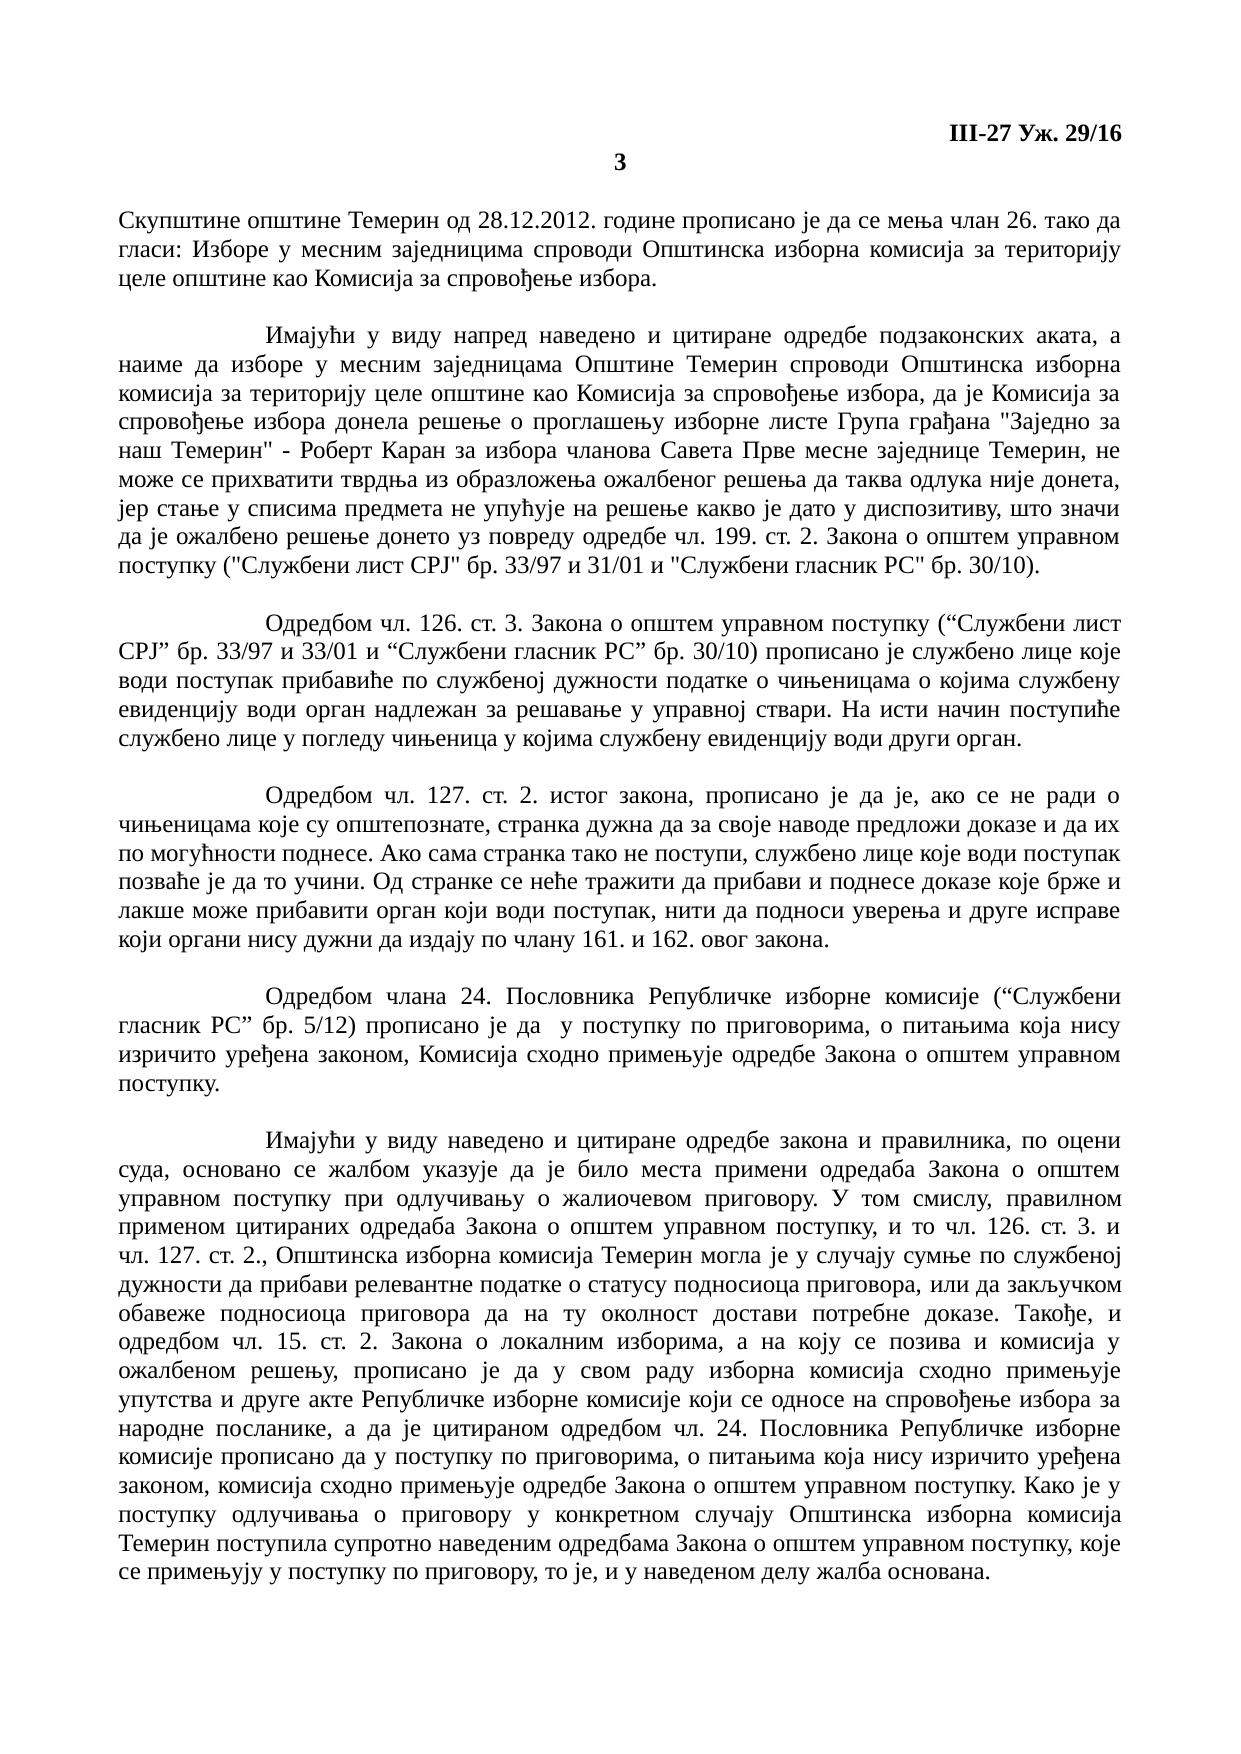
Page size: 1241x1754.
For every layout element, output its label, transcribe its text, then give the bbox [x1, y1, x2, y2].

text Одредбом члана 24. Пословника Републичке изборне комисије (“Службени гласник РС” бр. 5/12) прописано је да у поступку по приговорима, о питањима која нису изричито уређена законом, Комисија сходно примењује одредбе Закона о општем управном поступку. [118, 981, 1122, 1096]
text Скупштине општине Темерин од 28.12.2012. године прописано је да се мења члан 26. тако да гласи: Изборе у месним заједницима спроводи Општинска изборна комисија за територију целе општине као Комисија за спровођење избора. [118, 205, 1122, 291]
text Имајући у виду наведено и цитиране одредбе закона и правилника, по оцени суда, основано се жалбом указује да је било места примени одредаба Закона о општем управном поступку при одлучивању о жалиочевом приговору. У том смислу, правилном применом цитираних одредаба Закона о општем управном поступку, и то чл. 126. ст. 3. и чл. 127. ст. 2., Општинска изборна комисија Темерин могла је у случају сумње по службеној дужности да прибави релевантне податке о статусу подносиоца приговора, или да закључком обавеже подносиоца приговора да на ту околност достави потребне доказе. Такође, и одредбом чл. 15. ст. 2. Закона о локалним изборима, а на коју се позива и комисија у ожалбеном решењу, прописано је да у свом раду изборна комисија сходно примењује упутства и друге акте Републичке изборне комисије који се односе на спровођење избора за народне посланике, а да је цитираном одредбом чл. 24. Пословника Републичке изборне комисије прописано да у поступку по приговорима, о питањима која нису изричито уређена законом, комисија сходно примењује одредбе Закона о општем управном поступку. Како је у поступку одлучивања о приговору у конкретном случају Општинска изборна комисија Темерин поступила супротно наведеним одредбама Закона о општем управном поступку, које се примењују у поступку по приговору, то је, и у наведеном делу жалба основана. [118, 1125, 1122, 1585]
text Одредбом чл. 126. ст. 3. Закона о општем управном поступку (“Службени лист СРЈ” бр. 33/97 и 33/01 и “Службени гласник РС” бр. 30/10) прописано је службено лице које води поступак прибавиће по службеној дужности податке о чињеницама о којима службену евиденцију води орган надлежан за решавање у управној ствари. На исти начин поступиће службено лице у погледу чињеница у којима службену евиденцију води други орган. [118, 608, 1122, 751]
text Одредбом чл. 127. ст. 2. истог закона, прописано је да је, ако се не ради о чињеницама које су општепознате, странка дужна да за своје наводе предложи доказе и да их по могућности поднесе. Ако сама странка тако не поступи, службено лице које води поступак позваће је да то учини. Од странке се неће тражити да прибави и поднесе доказе које брже и лакше може прибавити орган који води поступак, нити да подноси уверења и друге исправе који органи нису дужни да издају по члану 161. и 162. овог закона. [118, 780, 1122, 953]
text Имајући у виду напред наведено и цитиране одредбе подзаконских аката, а наиме да изборе у месним заједницама Општине Темерин спроводи Општинска изборна комисија за територију целе општине као Комисија за спровођење избора, да је Комисија за спровођење избора донела решење о проглашењу изборне листе Група грађана "Заједно за наш Темерин" - Роберт Каран за избора чланова Савета Прве месне заједнице Темерин, не може се прихватити тврдња из образложења ожалбеног решења да таква одлука није донета, јер стање у списима предмета не упућује на решење какво је дато у диспозитиву, што значи да је ожалбено решење донето уз повреду одредбе чл. 199. ст. 2. Закона о општем управном поступку ("Службени лист СРЈ" бр. 33/97 и 31/01 и "Службени гласник РС" бр. 30/10). [118, 320, 1122, 579]
